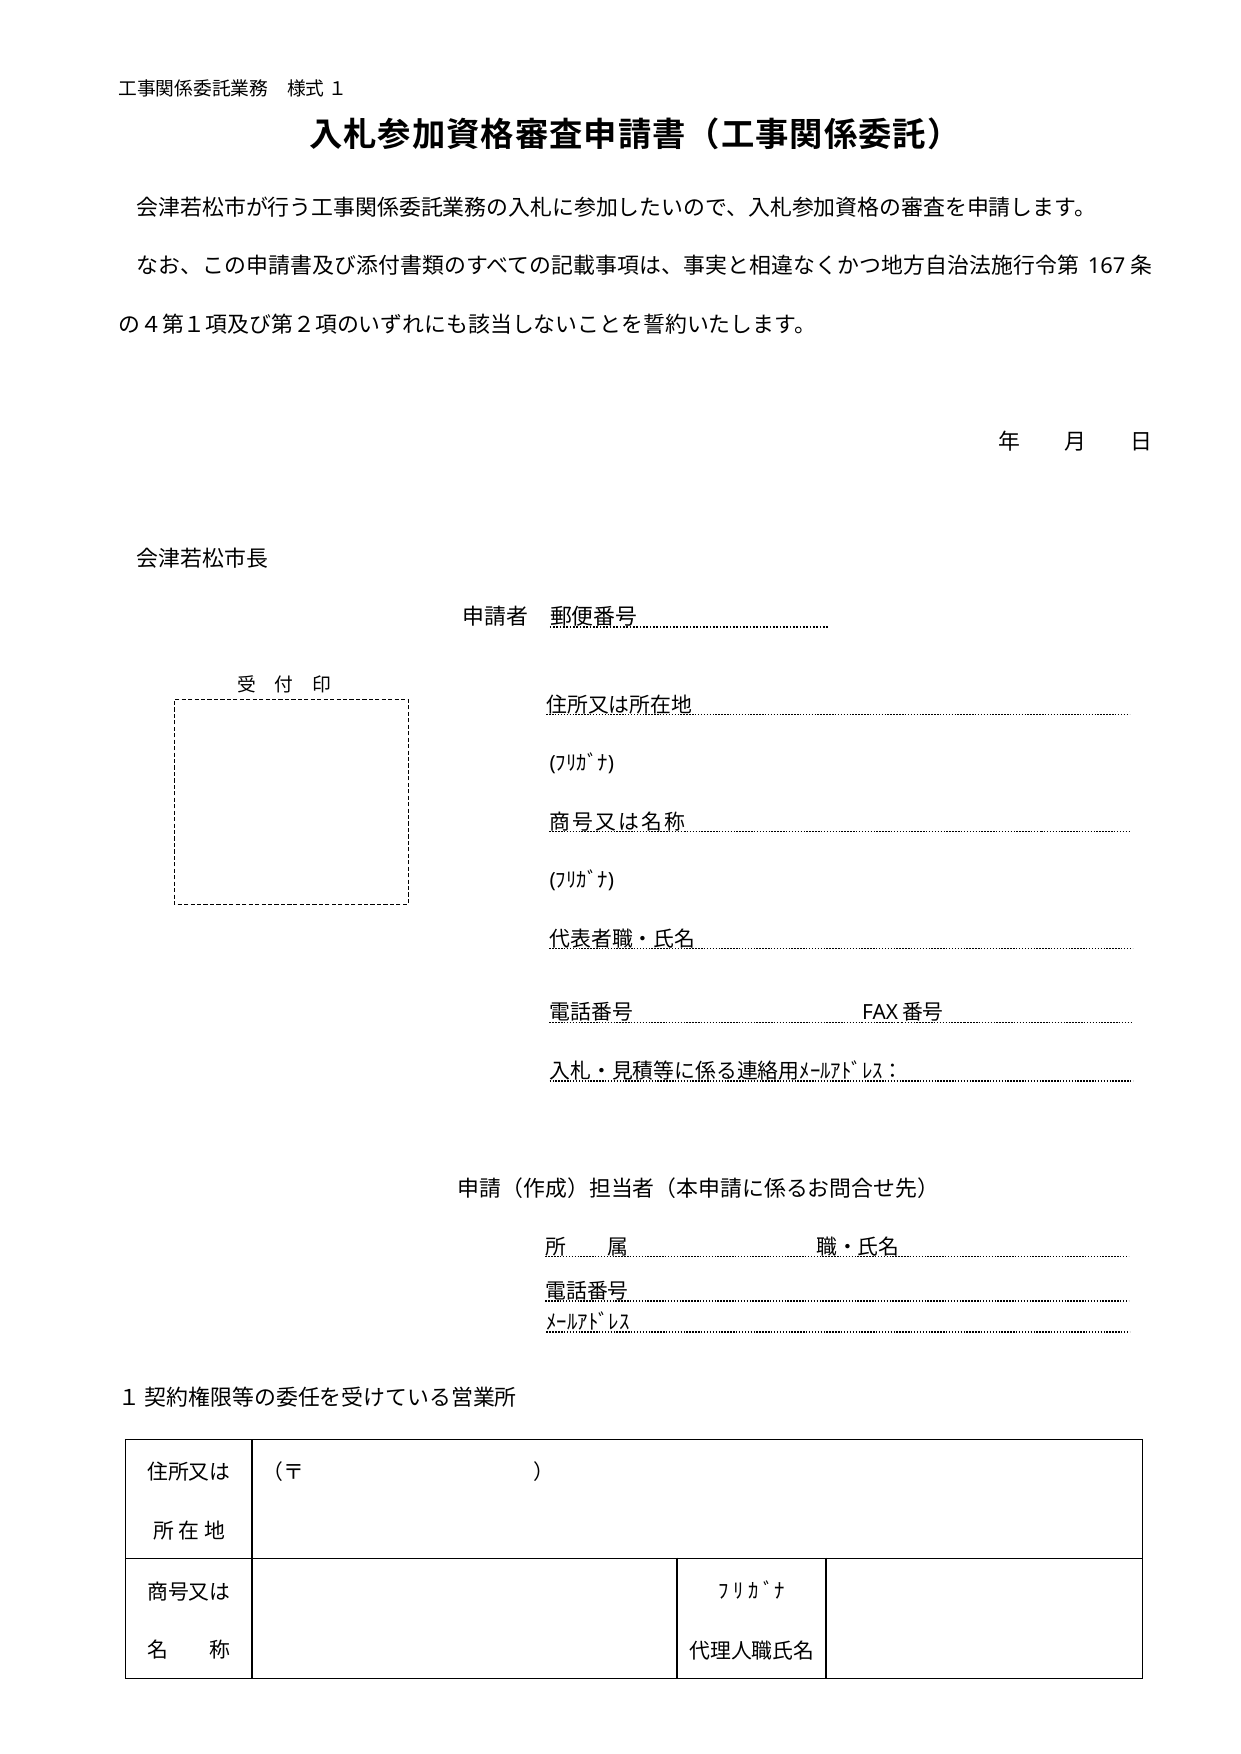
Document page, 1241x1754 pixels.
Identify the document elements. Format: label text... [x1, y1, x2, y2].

text (ﾌﾘｶﾞﾅ) [409, 731, 1152, 790]
text 入札・見積等に係る連絡用ﾒｰﾙｱﾄﾞﾚｽ： [118, 1039, 1152, 1098]
text [118, 790, 174, 848]
table_header 住所又は 所 在 地 [126, 1440, 251, 1557]
text ﾒｰﾙｱﾄﾞﾚｽ [118, 1304, 1152, 1336]
text 申請者 郵便番号 [118, 585, 1152, 643]
text １ 契約権限等の委任を受けている営業所 [118, 1365, 1152, 1423]
table_cell 商号又は 名 称 [126, 1559, 251, 1678]
text 入札参加資格審査申請書（工事関係委託） [118, 101, 1152, 160]
text 会津若松市が行う工事関係委託業務の入札に参加したいので、入札参加資格の審査を申請します。 [118, 175, 1152, 233]
text 電話番号 [118, 1273, 1152, 1304]
text 電話番号 FAX番号 [118, 981, 1152, 1039]
text 代表者職・氏名 [118, 907, 1152, 965]
text 受 付 印 [237, 670, 357, 697]
table_cell [827, 1559, 1142, 1678]
text 申請（作成）担当者（本申請に係るお問合せ先） [118, 1156, 1152, 1215]
table_header （〒 ） [253, 1440, 1142, 1557]
text 所 属 職・氏名 [118, 1215, 1152, 1273]
text 会津若松市長 [118, 526, 1152, 585]
text 住所又は所在地 [118, 673, 1152, 731]
text なお、この申請書及び添付書類のすべての記載事項は、事実と相違なくかつ地方自治法施行令第167条の４第１項及び第２項のいずれにも該当しないことを誓約いたします。 [118, 233, 1152, 351]
text 商号又は名称 [409, 790, 1152, 848]
text (ﾌﾘｶﾞﾅ) [118, 848, 1152, 907]
table_cell [253, 1559, 676, 1678]
text 工事関係委託業務 様式 １ [118, 72, 1152, 101]
text [118, 731, 174, 790]
table_cell ﾌ ﾘ ｶ ﾞﾅ [678, 1559, 825, 1617]
table_cell 代理人職氏名 [678, 1618, 825, 1678]
text 年 月 日 [118, 409, 1152, 468]
